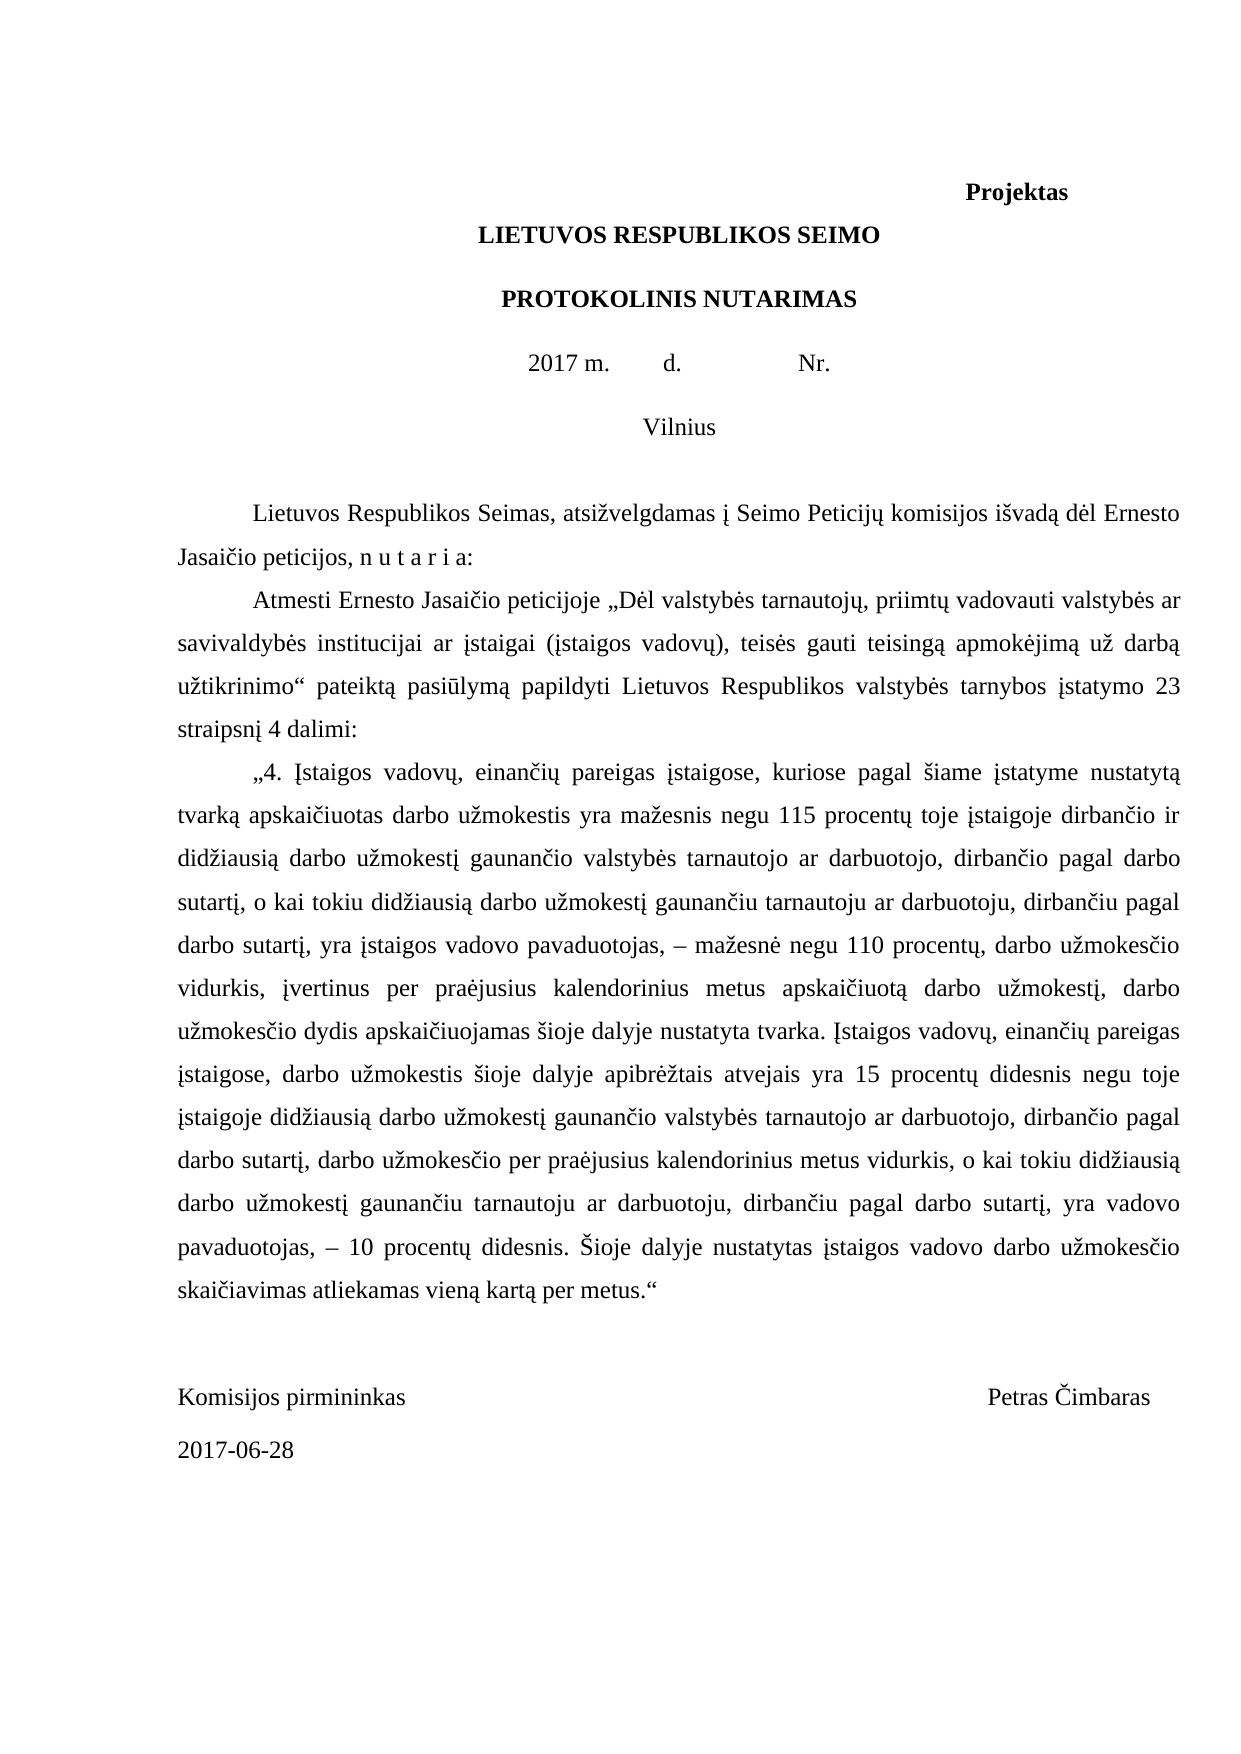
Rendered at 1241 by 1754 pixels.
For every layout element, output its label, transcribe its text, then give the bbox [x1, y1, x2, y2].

title Projektas [777, 177, 1181, 206]
text „4. Įstaigos vadovų, einančių pareigas įstaigose, kuriose pagal šiame įstatyme nustatytą tvarką apskaičiuotas darbo užmokestis yra mažesnis negu 115 procentų toje įstaigoje dirbančio ir didžiausią darbo užmokestį gaunančio valstybės tarnautojo ar darbuotojo, dirbančio pagal darbo sutartį, o kai tokiu didžiausią darbo užmokestį gaunančiu tarnautoju ar darbuotoju, dirbančiu pagal darbo sutartį, yra įstaigos vadovo pavaduotojas, – mažesnė negu 110 procentų, darbo užmokesčio vidurkis, įvertinus per praėjusius kalendorinius metus apskaičiuotą darbo užmokestį, darbo užmokesčio dydis apskaičiuojamas šioje dalyje nustatyta tvarka. Įstaigos vadovų, einančių pareigas įstaigose, darbo užmokestis šioje dalyje apibrėžtais atvejais yra 15 procentų didesnis negu toje įstaigoje didžiausią darbo užmokestį gaunančio valstybės tarnautojo ar darbuotojo, dirbančio pagal darbo sutartį, darbo užmokesčio per praėjusius kalendorinius metus vidurkis, o kai tokiu didžiausią darbo užmokestį gaunančiu tarnautoju ar darbuotoju, dirbančiu pagal darbo sutartį, yra vadovo pavaduotojas, – 10 procentų didesnis. Šioje dalyje nustatytas įstaigos vadovo darbo užmokesčio skaičiavimas atliekamas vieną kartą per metus.“ [177, 757, 1181, 1303]
text Komisijos pirmininkas Petras Čimbaras [177, 1382, 1181, 1411]
text PROTOKOLINIS NUTARIMAS [177, 284, 1181, 313]
text Atmesti Ernesto Jasaičio peticijoje „Dėl valstybės tarnautojų, priimtų vadovauti valstybės ar savivaldybės institucijai ar įstaigai (įstaigos vadovų), teisės gauti teisingą apmokėjimą už darbą užtikrinimo“ pateiktą pasiūlymą papildyti Lietuvos Respublikos valstybės tarnybos įstatymo 23 straipsnį 4 dalimi: [177, 585, 1181, 743]
text Vilnius [177, 412, 1181, 441]
text Lietuvos Respublikos Seimas, atsižvelgdamas į Seimo Peticijų komisijos išvadą dėl Ernesto Jasaičio peticijos, n u t a r i a: [177, 498, 1181, 570]
text 2017-06-28 [177, 1436, 1181, 1464]
text LIETUVOS RESPUBLIKOS SEIMO [177, 220, 1181, 249]
text 2017 m. d. Nr. [177, 348, 1181, 377]
